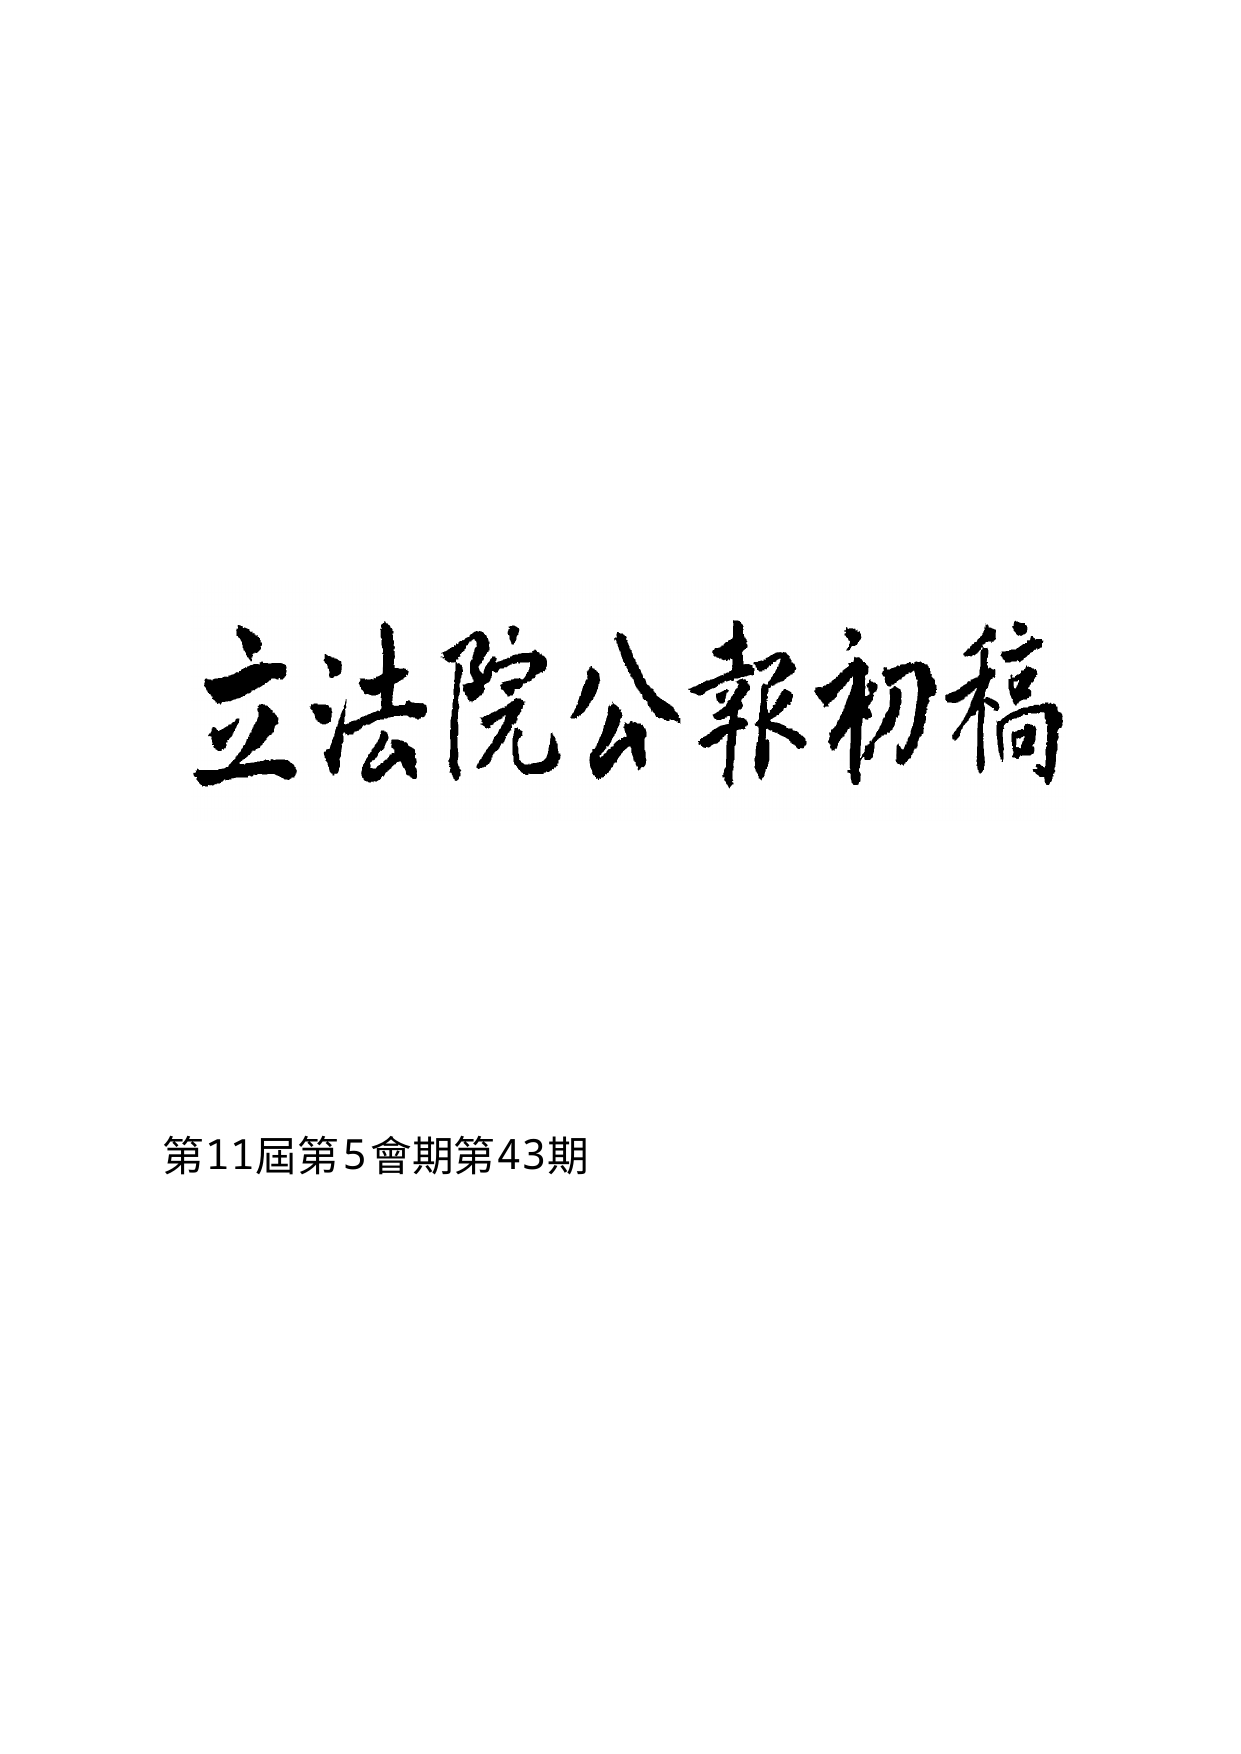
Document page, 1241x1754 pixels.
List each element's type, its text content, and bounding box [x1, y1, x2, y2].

table_header 第11屆第5會期第43期 [151, 1089, 617, 1234]
table_header [151, 406, 1098, 902]
